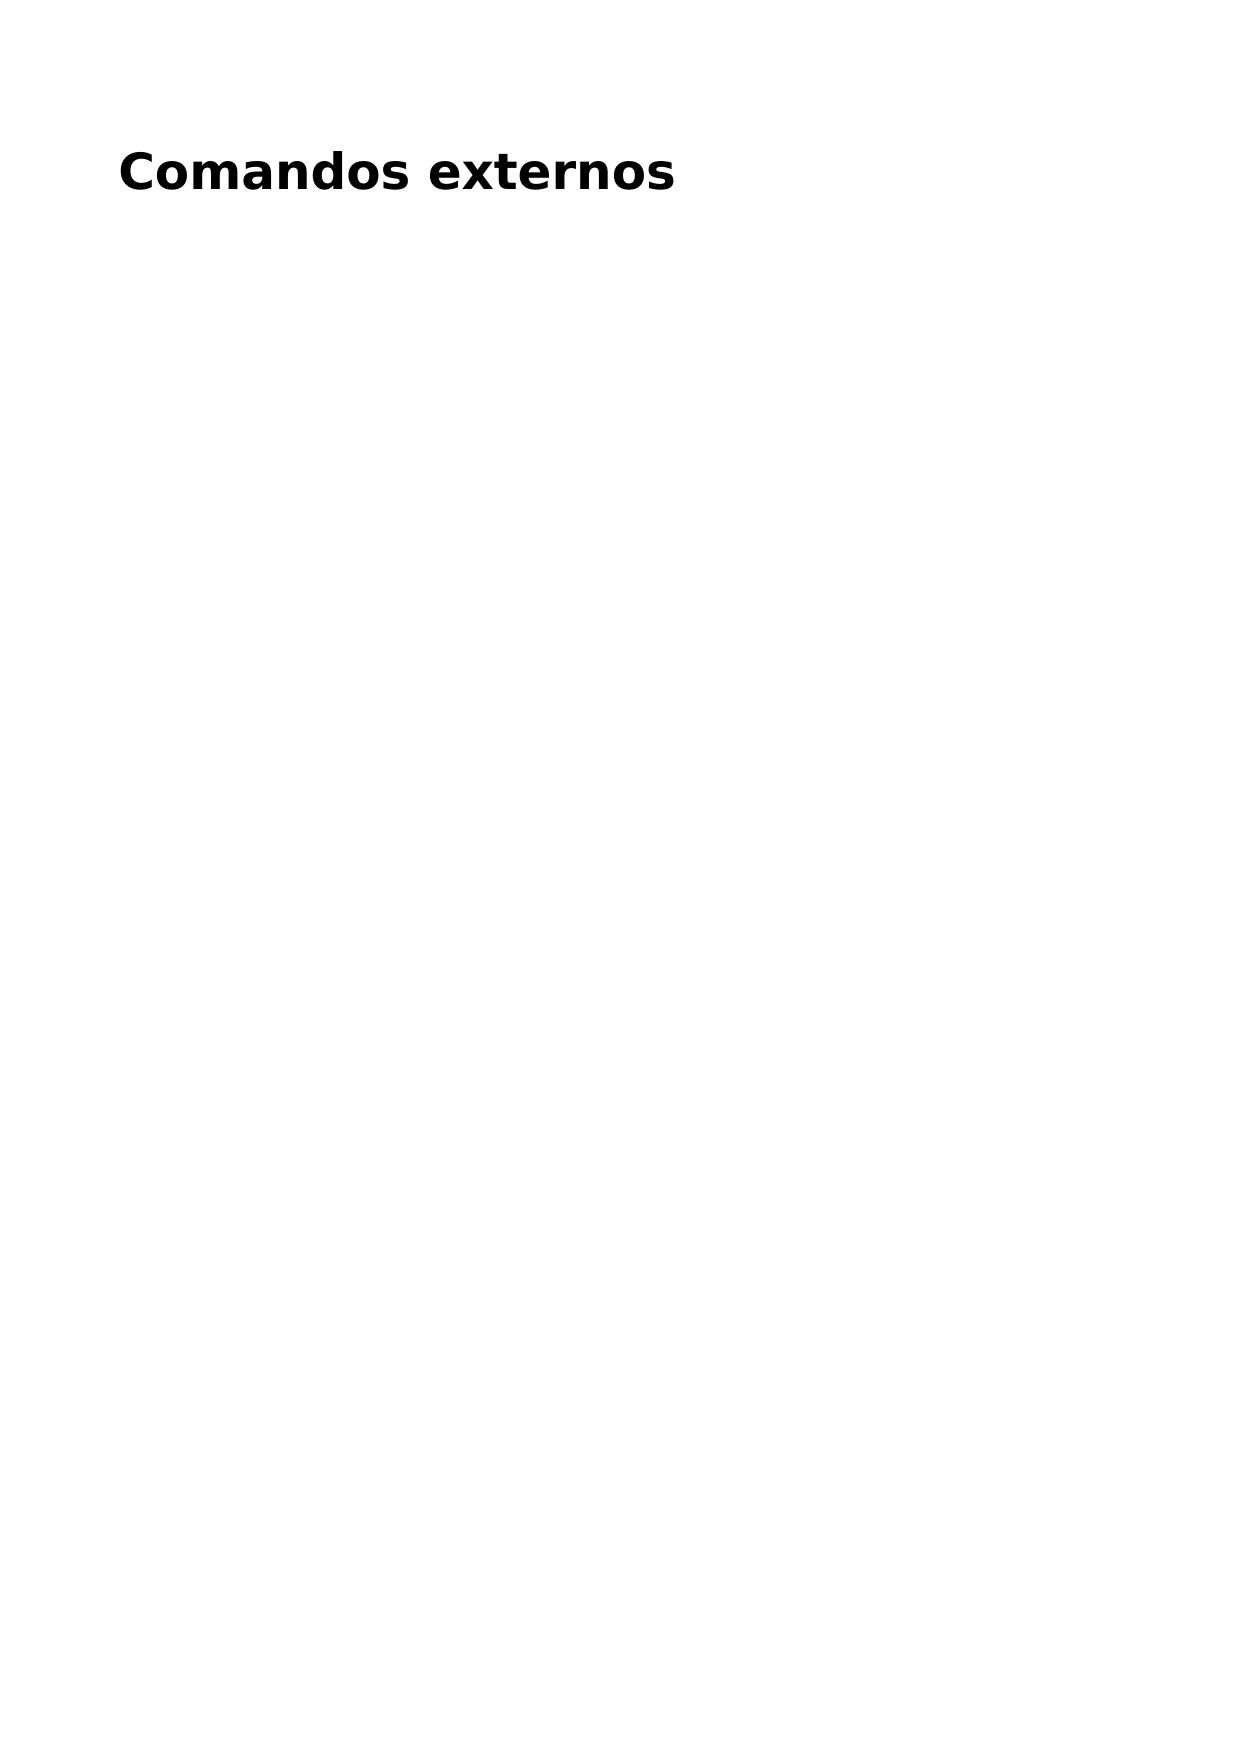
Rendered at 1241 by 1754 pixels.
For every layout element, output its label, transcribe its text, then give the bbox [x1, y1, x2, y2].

subtitle Comandos externos [118, 143, 1122, 201]
